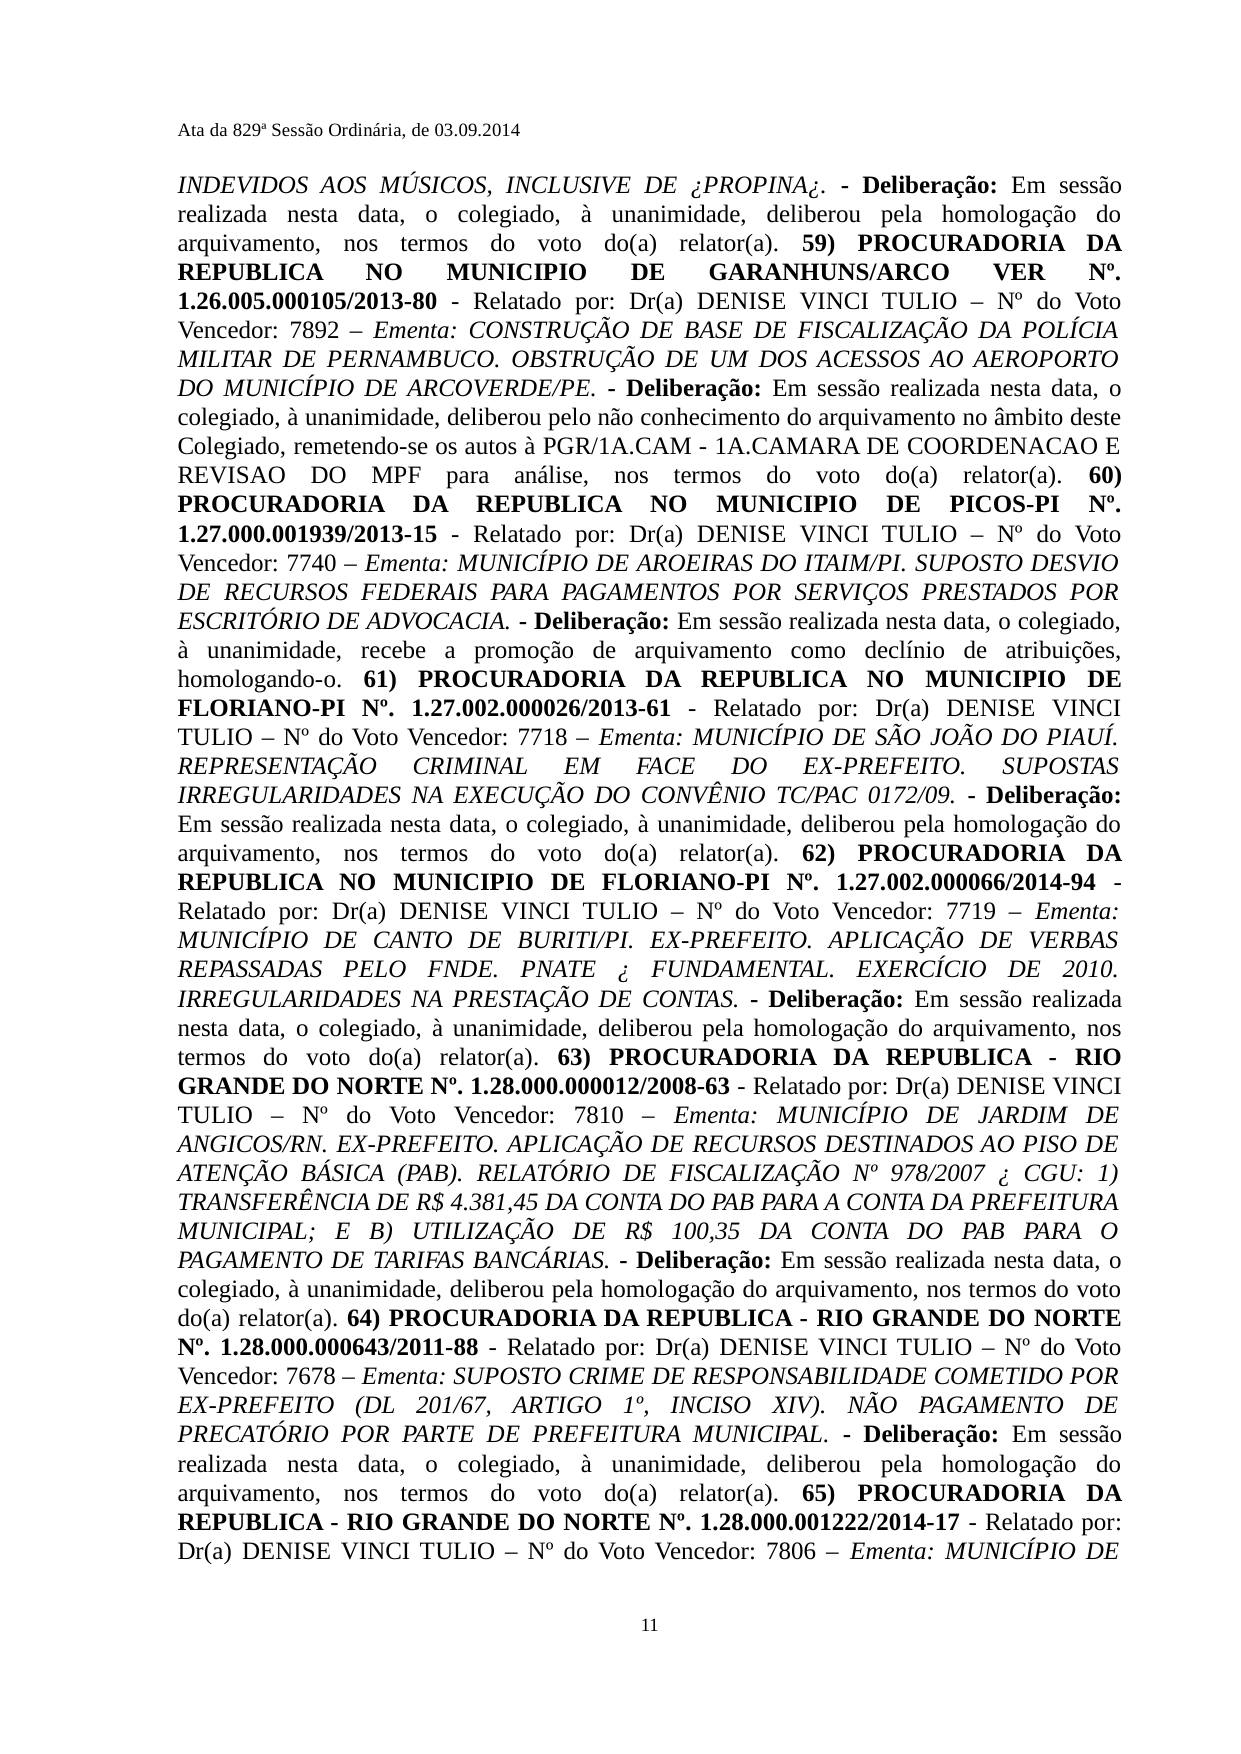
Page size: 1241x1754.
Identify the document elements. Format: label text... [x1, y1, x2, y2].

text INDEVIDOS AOS MÚSICOS, INCLUSIVE DE ¿PROPINA¿. - Deliberação: Em sessão realizada nesta data, o colegiado, à unanimidade, deliberou pela homologação do arquivamento, nos termos do voto do(a) relator(a). 59) PROCURADORIA DA REPUBLICA NO MUNICIPIO DE GARANHUNS/ARCO VER Nº. 1.26.005.000105/2013-80 - Relatado por: Dr(a) DENISE VINCI TULIO – Nº do Voto Vencedor: 7892 – Ementa: CONSTRUÇÃO DE BASE DE FISCALIZAÇÃO DA POLÍCIA MILITAR DE PERNAMBUCO. OBSTRUÇÃO DE UM DOS ACESSOS AO AEROPORTO DO MUNICÍPIO DE ARCOVERDE/PE. - Deliberação: Em sessão realizada nesta data, o colegiado, à unanimidade, deliberou pelo não conhecimento do arquivamento no âmbito deste Colegiado, remetendo-se os autos à PGR/1A.CAM - 1A.CAMARA DE COORDENACAO E REVISAO DO MPF para análise, nos termos do voto do(a) relator(a). 60) PROCURADORIA DA REPUBLICA NO MUNICIPIO DE PICOS-PI Nº. 1.27.000.001939/2013-15 - Relatado por: Dr(a) DENISE VINCI TULIO – Nº do Voto Vencedor: 7740 – Ementa: MUNICÍPIO DE AROEIRAS DO ITAIM/PI. SUPOSTO DESVIO DE RECURSOS FEDERAIS PARA PAGAMENTOS POR SERVIÇOS PRESTADOS POR ESCRITÓRIO DE ADVOCACIA. - Deliberação: Em sessão realizada nesta data, o colegiado, à unanimidade, recebe a promoção de arquivamento como declínio de atribuições, homologando-o. 61) PROCURADORIA DA REPUBLICA NO MUNICIPIO DE FLORIANO-PI Nº. 1.27.002.000026/2013-61 - Relatado por: Dr(a) DENISE VINCI TULIO – Nº do Voto Vencedor: 7718 – Ementa: MUNICÍPIO DE SÃO JOÃO DO PIAUÍ. REPRESENTAÇÃO CRIMINAL EM FACE DO EX-PREFEITO. SUPOSTAS IRREGULARIDADES NA EXECUÇÃO DO CONVÊNIO TC/PAC 0172/09. - Deliberação: Em sessão realizada nesta data, o colegiado, à unanimidade, deliberou pela homologação do arquivamento, nos termos do voto do(a) relator(a). 62) PROCURADORIA DA REPUBLICA NO MUNICIPIO DE FLORIANO-PI Nº. 1.27.002.000066/2014-94 - Relatado por: Dr(a) DENISE VINCI TULIO – Nº do Voto Vencedor: 7719 – Ementa: MUNICÍPIO DE CANTO DE BURITI/PI. EX-PREFEITO. APLICAÇÃO DE VERBAS REPASSADAS PELO FNDE. PNATE ¿ FUNDAMENTAL. EXERCÍCIO DE 2010. IRREGULARIDADES NA PRESTAÇÃO DE CONTAS. - Deliberação: Em sessão realizada nesta data, o colegiado, à unanimidade, deliberou pela homologação do arquivamento, nos termos do voto do(a) relator(a). 63) PROCURADORIA DA REPUBLICA - RIO GRANDE DO NORTE Nº. 1.28.000.000012/2008-63 - Relatado por: Dr(a) DENISE VINCI TULIO – Nº do Voto Vencedor: 7810 – Ementa: MUNICÍPIO DE JARDIM DE ANGICOS/RN. EX-PREFEITO. APLICAÇÃO DE RECURSOS DESTINADOS AO PISO DE ATENÇÃO BÁSICA (PAB). RELATÓRIO DE FISCALIZAÇÃO Nº 978/2007 ¿ CGU: 1) TRANSFERÊNCIA DE R$ 4.381,45 DA CONTA DO PAB PARA A CONTA DA PREFEITURA MUNICIPAL; E B) UTILIZAÇÃO DE R$ 100,35 DA CONTA DO PAB PARA O PAGAMENTO DE TARIFAS BANCÁRIAS. - Deliberação: Em sessão realizada nesta data, o colegiado, à unanimidade, deliberou pela homologação do arquivamento, nos termos do voto do(a) relator(a). 64) PROCURADORIA DA REPUBLICA - RIO GRANDE DO NORTE Nº. 1.28.000.000643/2011-88 - Relatado por: Dr(a) DENISE VINCI TULIO – Nº do Voto Vencedor: 7678 – Ementa: SUPOSTO CRIME DE RESPONSABILIDADE COMETIDO POR EX-PREFEITO (DL 201/67, ARTIGO 1º, INCISO XIV). NÃO PAGAMENTO DE PRECATÓRIO POR PARTE DE PREFEITURA MUNICIPAL. - Deliberação: Em sessão realizada nesta data, o colegiado, à unanimidade, deliberou pela homologação do arquivamento, nos termos do voto do(a) relator(a). 65) PROCURADORIA DA REPUBLICA - RIO GRANDE DO NORTE Nº. 1.28.000.001222/2014-17 - Relatado por: Dr(a) DENISE VINCI TULIO – Nº do Voto Vencedor: 7806 – Ementa: MUNICÍPIO DE [177, 170, 1122, 1565]
